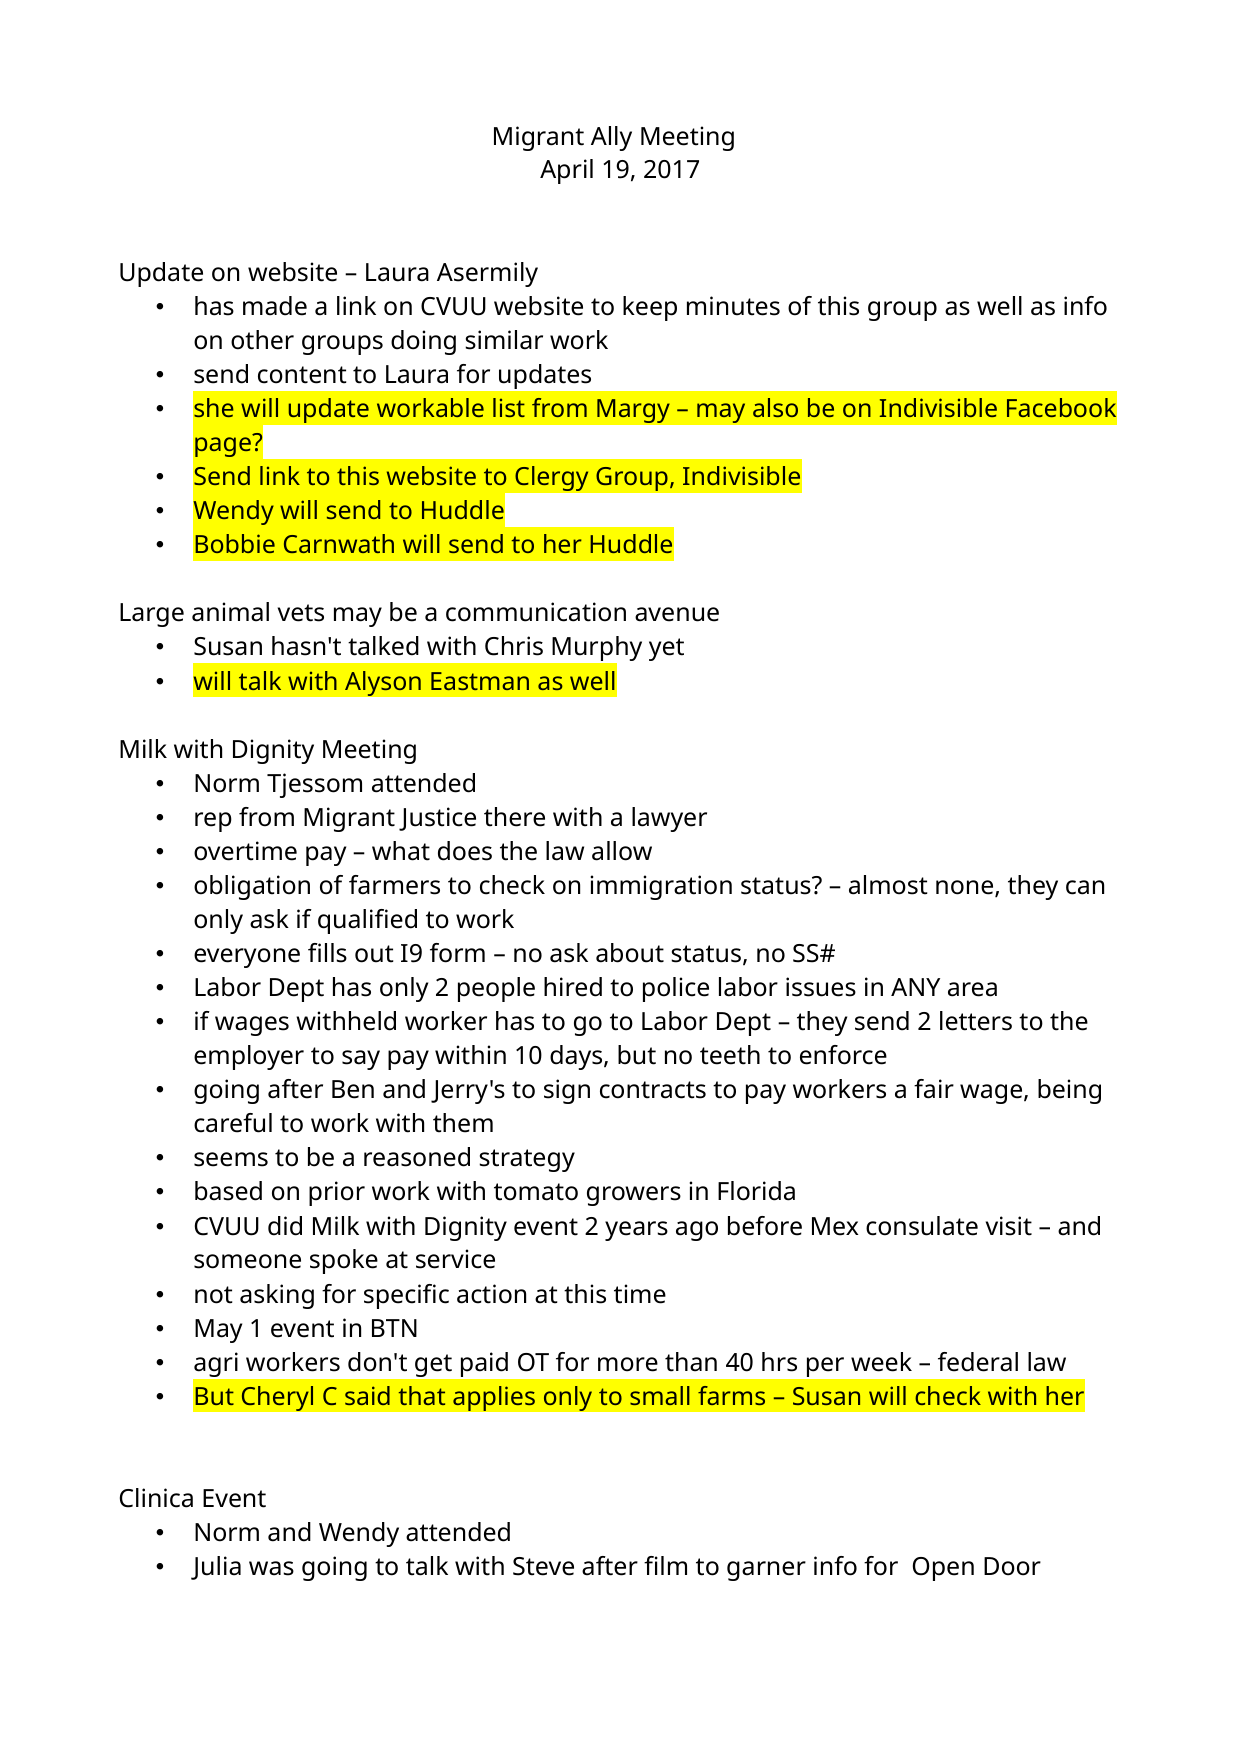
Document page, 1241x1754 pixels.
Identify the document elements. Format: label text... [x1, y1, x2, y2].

text Milk with Dignity Meeting [118, 731, 1122, 765]
list everyone fills out I9 form – no ask about status, no SS# [156, 936, 1122, 970]
list has made a link on CVUU website to keep minutes of this group as well as info on other groups doing similar work [156, 288, 1122, 357]
list Julia was going to talk with Steve after film to garner info for Open Door [156, 1549, 1122, 1583]
list will talk with Alyson Eastman as well [156, 663, 1122, 697]
text April 19, 2017 [118, 152, 1122, 186]
list seems to be a reasoned strategy [156, 1140, 1122, 1174]
text Large animal vets may be a communication avenue [118, 595, 1122, 629]
text Clinica Event [118, 1481, 1122, 1515]
list rep from Migrant Justice there with a lawyer [156, 799, 1122, 833]
list Labor Dept has only 2 people hired to police labor issues in ANY area [156, 970, 1122, 1004]
list not asking for specific action at this time [156, 1276, 1122, 1310]
list But Cheryl C said that applies only to small farms – Susan will check with her [156, 1378, 1122, 1412]
list Wendy will send to Huddle [156, 493, 1122, 527]
list Send link to this website to Clergy Group, Indivisible [156, 459, 1122, 493]
list Susan hasn't talked with Chris Murphy yet [156, 629, 1122, 663]
list Norm Tjessom attended [156, 765, 1122, 799]
list overtime pay – what does the law allow [156, 833, 1122, 867]
list if wages withheld worker has to go to Labor Dept – they send 2 letters to the employer to say pay within 10 days, but no teeth to enforce [156, 1004, 1122, 1072]
list agri workers don't get paid OT for more than 40 hrs per week – federal law [156, 1344, 1122, 1378]
list CVUU did Milk with Dignity event 2 years ago before Mex consulate visit – and someone spoke at service [156, 1208, 1122, 1276]
list obligation of farmers to check on immigration status? – almost none, they can only ask if qualified to work [156, 867, 1122, 936]
list Bobbie Carnwath will send to her Huddle [156, 527, 1122, 561]
list based on prior work with tomato growers in Florida [156, 1174, 1122, 1208]
list May 1 event in BTN [156, 1310, 1122, 1344]
list going after Ben and Jerry's to sign contracts to pay workers a fair wage, being careful to work with them [156, 1072, 1122, 1140]
list she will update workable list from Margy – may also be on Indivisible Facebook page? [156, 391, 1122, 459]
text Update on website – Laura Asermily [118, 254, 1122, 288]
list Norm and Wendy attended [156, 1515, 1122, 1549]
list send content to Laura for updates [156, 357, 1122, 391]
text Migrant Ally Meeting [118, 118, 1122, 152]
